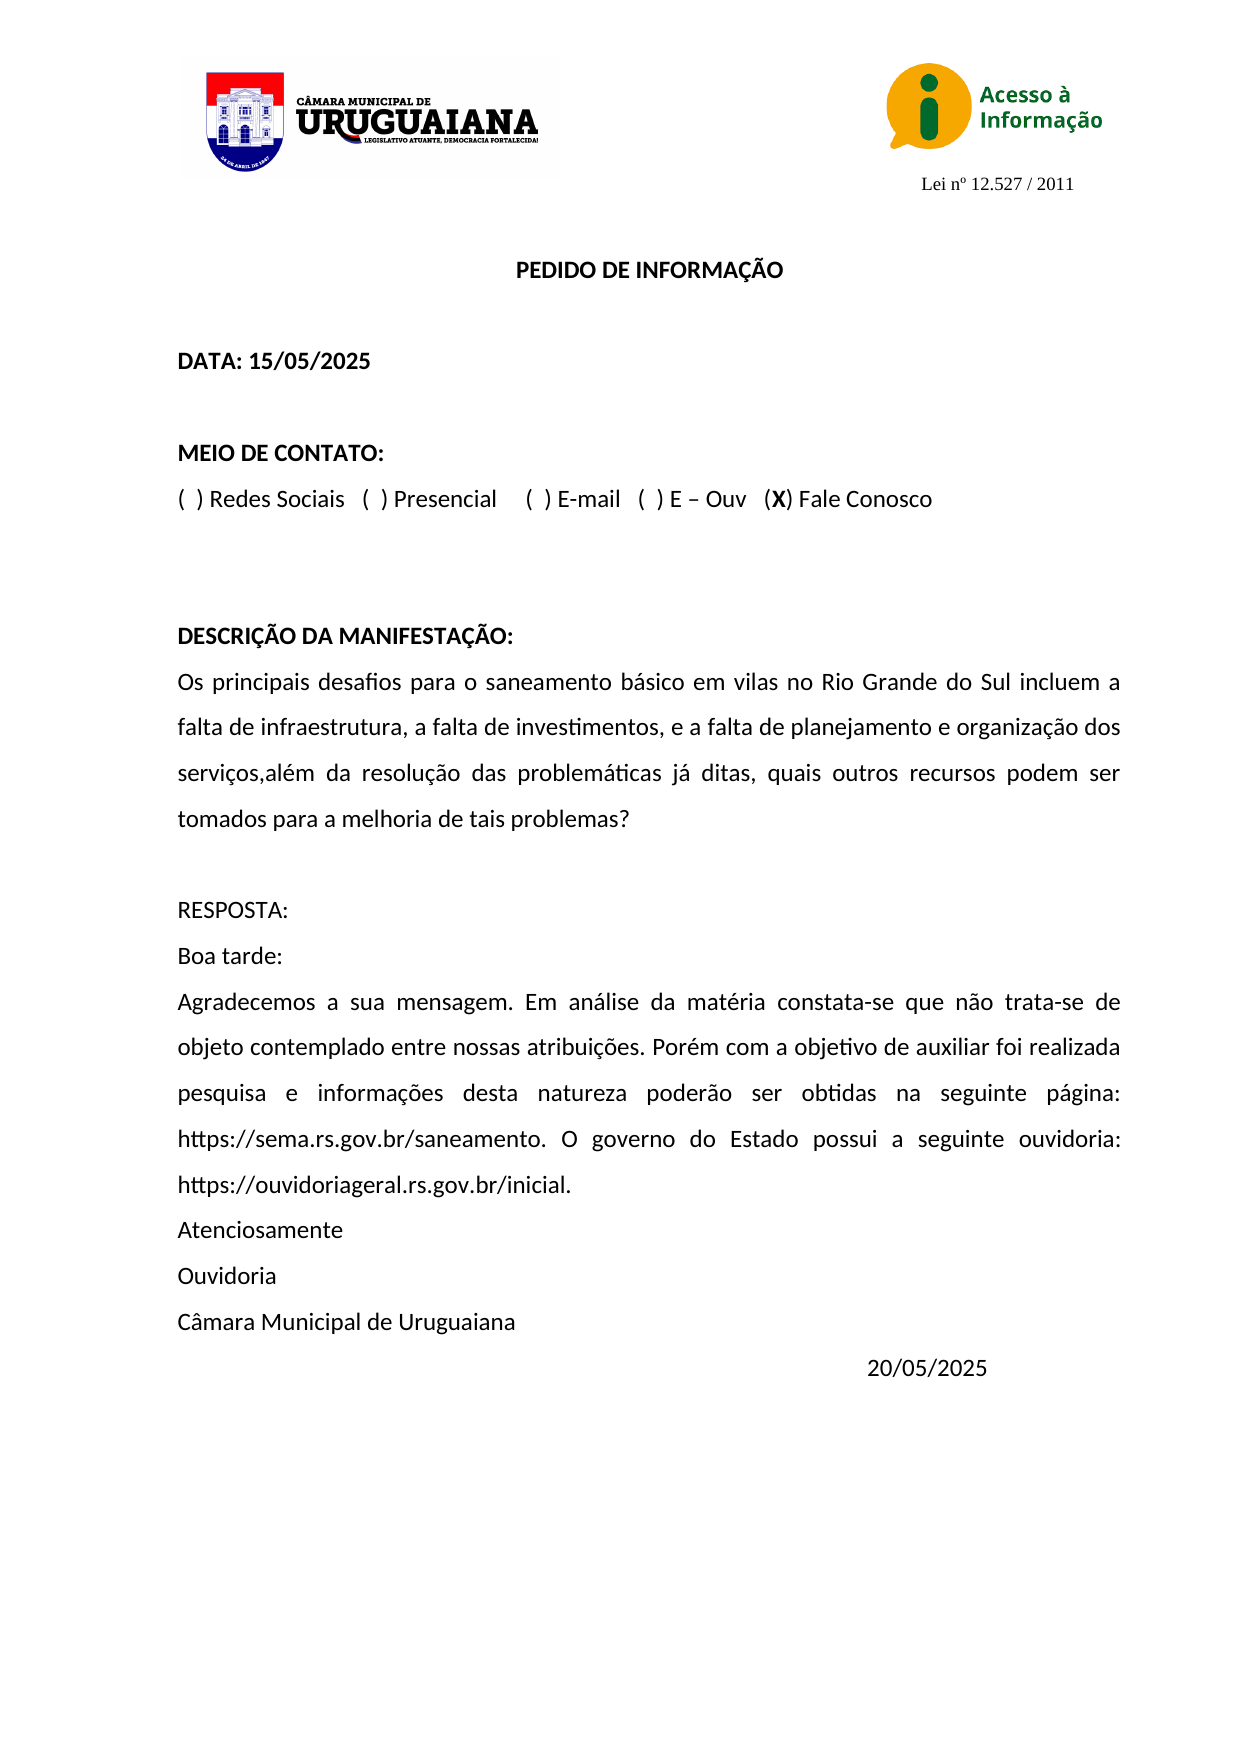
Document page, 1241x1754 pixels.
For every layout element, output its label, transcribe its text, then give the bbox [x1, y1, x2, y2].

text MEIO DE CONTATO: [177, 437, 1122, 468]
text ( ) Redes Sociais ( ) Presencial ( ) E-mail ( ) E – Ouv (X) Fale Conosco [177, 483, 1122, 513]
text Os principais desafios para o saneamento básico em vilas no Rio Grande do Sul incluem a falta de infraestrutura, a falta de investimentos, e a falta de planejamento e organização dos serviços,além da resolução das problemáticas já ditas, quais outros recursos podem ser tomados para a melhoria de tais problemas? [177, 666, 1122, 833]
text PEDIDO DE INFORMAÇÃO [177, 254, 1122, 284]
text DESCRIÇÃO DA MANIFESTAÇÃO: [177, 620, 1122, 651]
text Boa tarde: [177, 940, 1122, 971]
text DATA: 15/05/2025 [177, 346, 1122, 376]
text Ouvidoria [177, 1260, 1122, 1291]
picture [886, 63, 1102, 149]
text Agradecemos a sua mensagem. Em análise da matéria constata-se que não trata-se de objeto contemplado entre nossas atribuições. Porém com a objetivo de auxiliar foi realizada pesquisa e informações desta natureza poderão ser obtidas na seguinte página: https://sema.rs.gov.br/saneamento. O governo do Estado possui a seguinte ouvidoria: https://ouvidoriageral.rs.gov.br/inicial. [177, 986, 1122, 1199]
text Câmara Municipal de Uruguaiana [177, 1306, 1122, 1336]
text RESPOSTA: [177, 894, 1122, 925]
list 20/05/2025 [177, 1352, 1122, 1382]
picture [182, 56, 561, 181]
text Atenciosamente [177, 1214, 1122, 1245]
